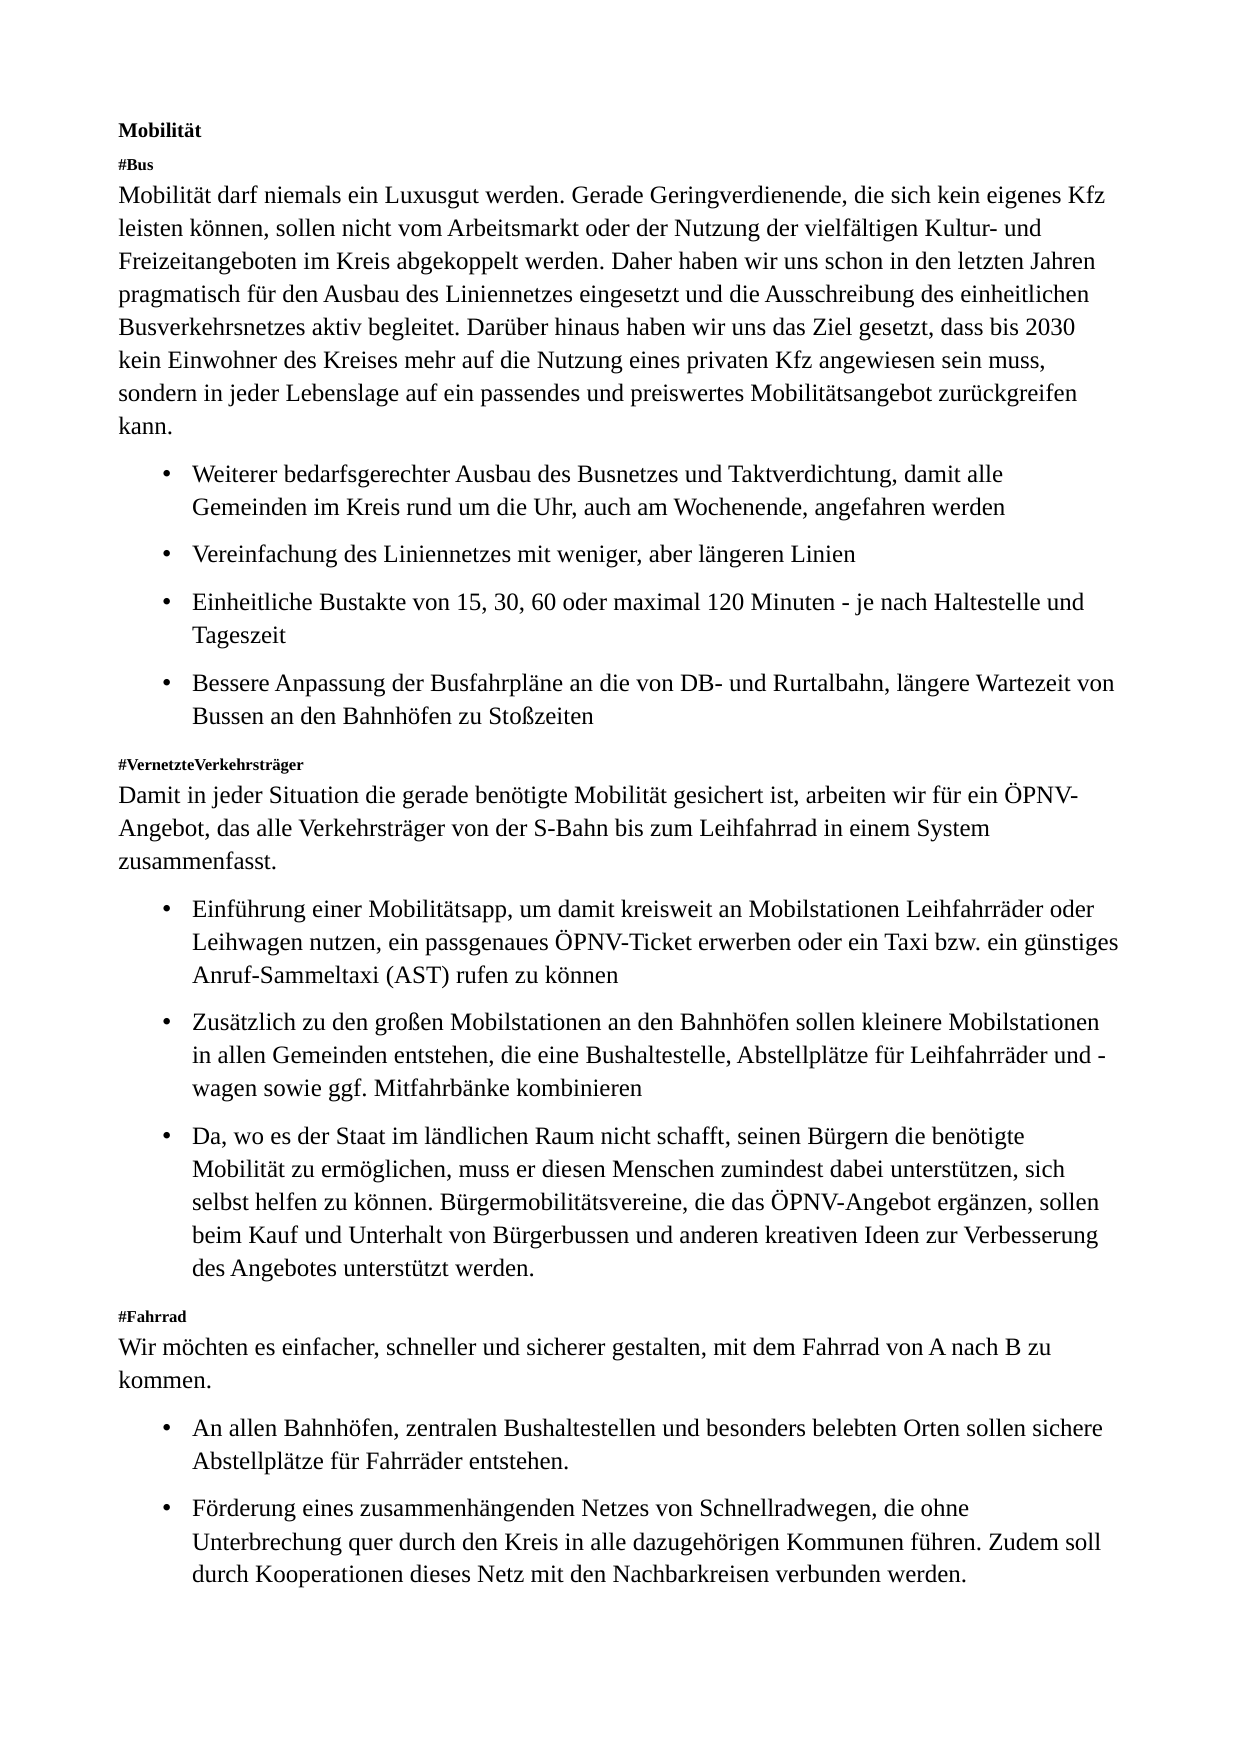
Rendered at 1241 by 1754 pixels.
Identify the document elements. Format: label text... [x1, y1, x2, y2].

list Einheitliche Bustakte von 15, 30, 60 oder maximal 120 Minuten - je nach Haltestelle und Tageszeit [162, 587, 1122, 649]
text Damit in jeder Situation die gerade benötigte Mobilität gesichert ist, arbeiten wir für ein ÖPNV-Angebot, das alle Verkehrsträger von der S-Bahn bis zum Leihfahrrad in einem System zusammenfasst. [118, 780, 1122, 875]
list Weiterer bedarfsgerechter Ausbau des Busnetzes und Taktverdichtung, damit alle Gemeinden im Kreis rund um die Uhr, auch am Wochenende, angefahren werden [162, 459, 1122, 521]
list An allen Bahnhöfen, zentralen Bushaltestellen und besonders belebten Orten sollen sichere Abstellplätze für Fahrräder entstehen. [162, 1413, 1122, 1475]
text Mobilität darf niemals ein Luxusgut werden. Gerade Geringverdienende, die sich kein eigenes Kfz leisten können, sollen nicht vom Arbeitsmarkt oder der Nutzung der vielfältigen Kultur- und Freizeitangeboten im Kreis abgekoppelt werden. Daher haben wir uns schon in den letzten Jahren pragmatisch für den Ausbau des Liniennetzes eingesetzt und die Ausschreibung des einheitlichen Busverkehrsnetzes aktiv begleitet. Darüber hinaus haben wir uns das Ziel gesetzt, dass bis 2030 kein Einwohner des Kreises mehr auf die Nutzung eines privaten Kfz angewiesen sein muss, sondern in jeder Lebenslage auf ein passendes und preiswertes Mobilitätsangebot zurückgreifen kann. [118, 180, 1122, 440]
list Bessere Anpassung der Busfahrpläne an die von DB- und Rurtalbahn, längere Wartezeit von Bussen an den Bahnhöfen zu Stoßzeiten [162, 668, 1122, 729]
list Einführung einer Mobilitätsapp, um damit kreisweit an Mobilstationen Leihfahrräder oder Leihwagen nutzen, ein passgenaues ÖPNV-Ticket erwerben oder ein Taxi bzw. ein günstiges Anruf-Sammeltaxi (AST) rufen zu können [162, 894, 1122, 988]
subtitle Mobilität [118, 118, 1122, 142]
text Wir möchten es einfacher, schneller und sicherer gestalten, mit dem Fahrrad von A nach B zu kommen. [118, 1332, 1122, 1394]
list Da, wo es der Staat im ländlichen Raum nicht schafft, seinen Bürgern die benötigte Mobilität zu ermöglichen, muss er diesen Menschen zumindest dabei unterstützen, sich selbst helfen zu können. Bürgermobilitätsvereine, die das ÖPNV-Angebot ergänzen, sollen beim Kauf und Unterhalt von Bürgerbussen und anderen kreativen Ideen zur Verbesserung des Angebotes unterstützt werden. [162, 1121, 1122, 1282]
list Zusätzlich zu den großen Mobilstationen an den Bahnhöfen sollen kleinere Mobilstationen in allen Gemeinden entstehen, die eine Bushaltestelle, Abstellplätze für Leihfahrräder und -wagen sowie ggf. Mitfahrbänke kombinieren [162, 1007, 1122, 1102]
list Vereinfachung des Liniennetzes mit weniger, aber längeren Linien [162, 539, 1122, 568]
subtitle #Fahrrad [118, 1307, 1122, 1326]
list Förderung eines zusammenhängenden Netzes von Schnellradwegen, die ohne Unterbrechung quer durch den Kreis in alle dazugehörigen Kommunen führen. Zudem soll durch Kooperationen dieses Netz mit den Nachbarkreisen verbunden werden. [162, 1493, 1122, 1588]
subtitle #Bus [118, 155, 1122, 174]
subtitle #VernetzteVerkehrsträger [118, 754, 1122, 774]
